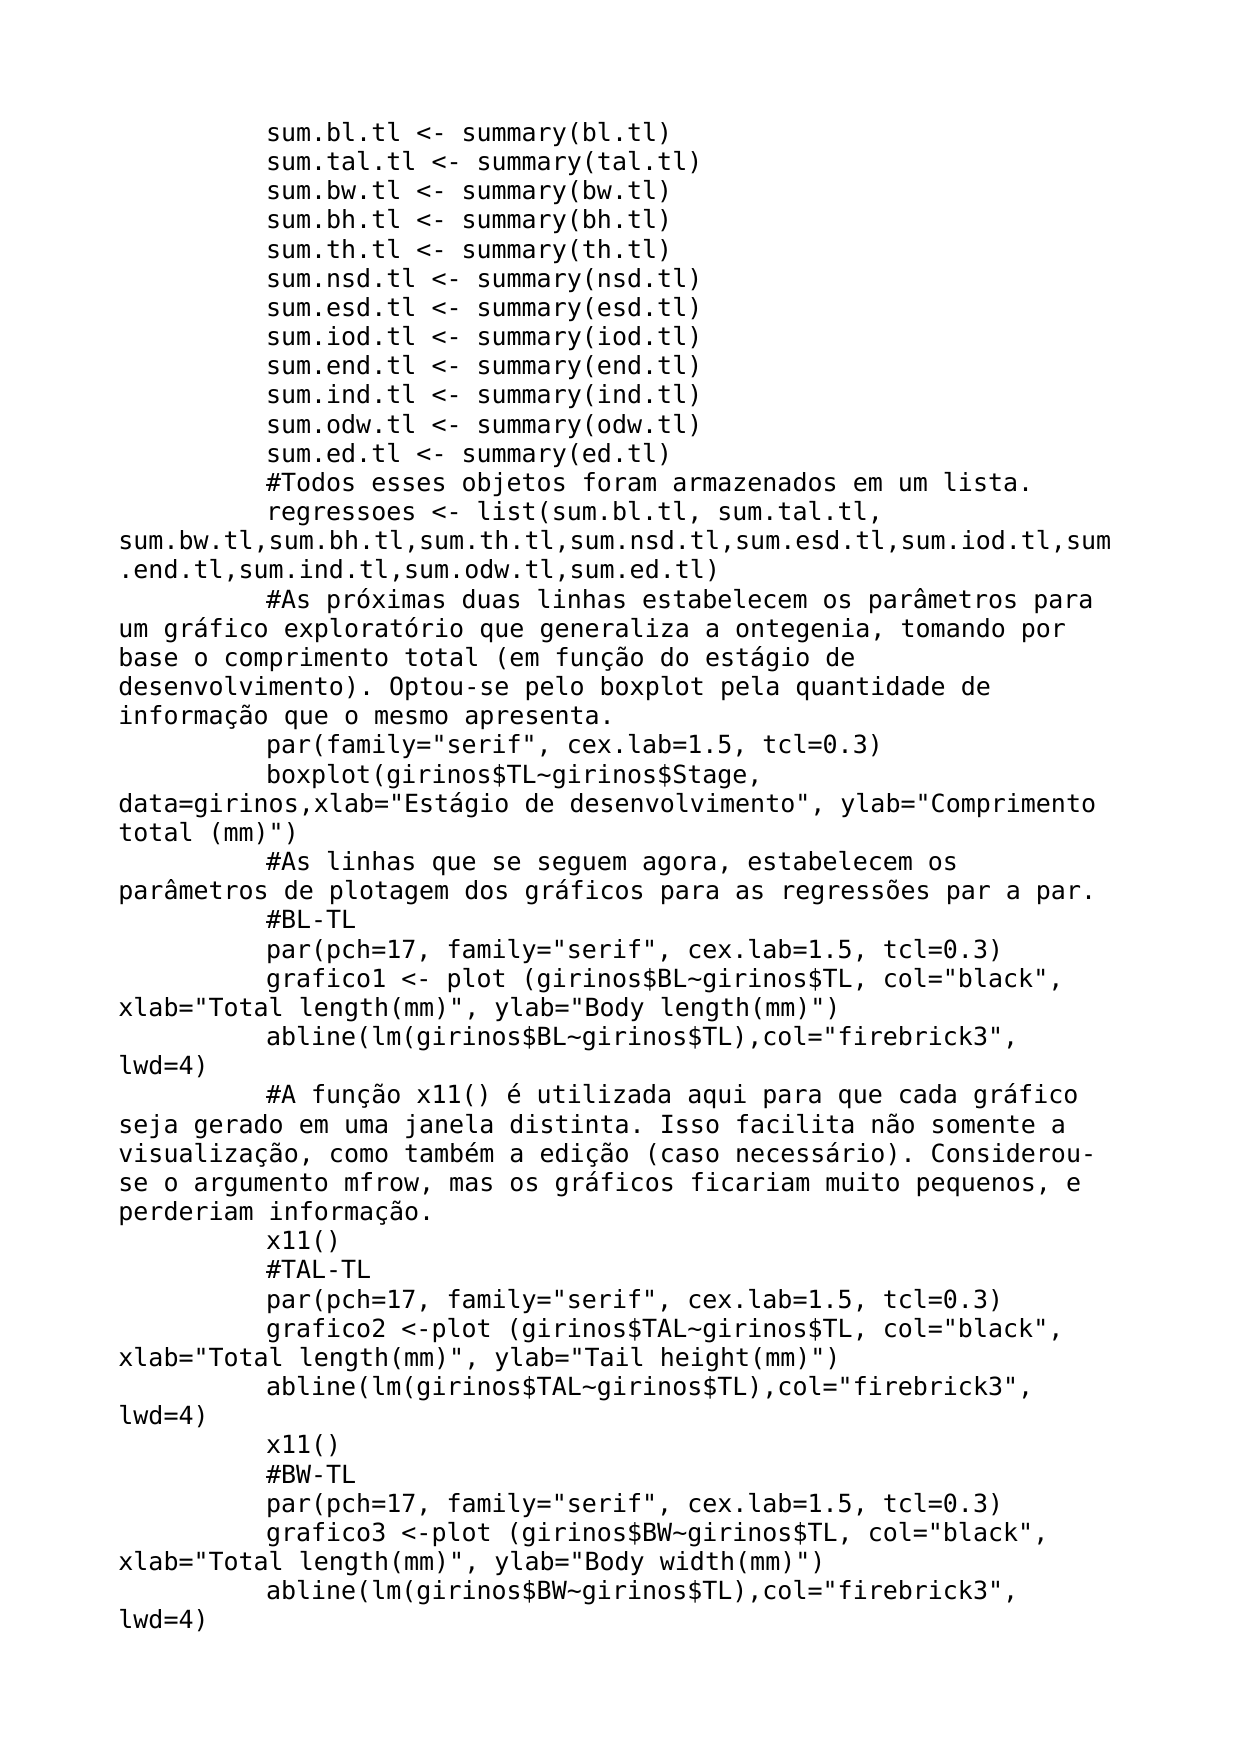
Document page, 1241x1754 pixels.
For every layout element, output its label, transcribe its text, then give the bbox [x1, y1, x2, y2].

text sum.bl.tl <- summary(bl.tl) sum.tal.tl <- summary(tal.tl) sum.bw.tl <- summary(bw.tl) sum.bh.tl <- summary(bh.tl) sum.th.tl <- summary(th.tl) sum.nsd.tl <- summary(nsd.tl) sum.esd.tl <- summary(esd.tl) sum.iod.tl <- summary(iod.tl) sum.end.tl <- summary(end.tl) sum.ind.tl <- summary(ind.tl) sum.odw.tl <- summary(odw.tl) sum.ed.tl <- summary(ed.tl) #Todos esses objetos foram armazenados em um lista. regressoes <- list(sum.bl.tl, sum.tal.tl, sum.bw.tl,sum.bh.tl,sum.th.tl,sum.nsd.tl,sum.esd.tl,sum.iod.tl,sum.end.tl,sum.ind.tl,sum.odw.tl,sum.ed.tl) #As próximas duas linhas estabelecem os parâmetros para um gráfico exploratório que generaliza a ontegenia, tomando por base o comprimento total (em função do estágio de desenvolvimento). Optou-se pelo boxplot pela quantidade de informação que o mesmo apresenta. par(family="serif", cex.lab=1.5, tcl=0.3) boxplot(girinos$TL~girinos$Stage, data=girinos,xlab="Estágio de desenvolvimento", ylab="Comprimento total (mm)") #As linhas que se seguem agora, estabelecem os parâmetros de plotagem dos gráficos para as regressões par a par. #BL-TL par(pch=17, family="serif", cex.lab=1.5, tcl=0.3) grafico1 <- plot (girinos$BL~girinos$TL, col="black", xlab="Total length(mm)", ylab="Body length(mm)") abline(lm(girinos$BL~girinos$TL),col="firebrick3", lwd=4) #A função x11() é utilizada aqui para que cada gráfico seja gerado em uma janela distinta. Isso facilita não somente a visualização, como também a edição (caso necessário). Considerou-se o argumento mfrow, mas os gráficos ficariam muito pequenos, e perderiam informação. x11() #TAL-TL par(pch=17, family="serif", cex.lab=1.5, tcl=0.3) grafico2 <-plot (girinos$TAL~girinos$TL, col="black", xlab="Total length(mm)", ylab="Tail height(mm)") abline(lm(girinos$TAL~girinos$TL),col="firebrick3", lwd=4) x11() #BW-TL par(pch=17, family="serif", cex.lab=1.5, tcl=0.3) grafico3 <-plot (girinos$BW~girinos$TL, col="black", xlab="Total length(mm)", ylab="Body width(mm)") abline(lm(girinos$BW~girinos$TL),col="firebrick3", lwd=4) [118, 118, 1122, 1635]
